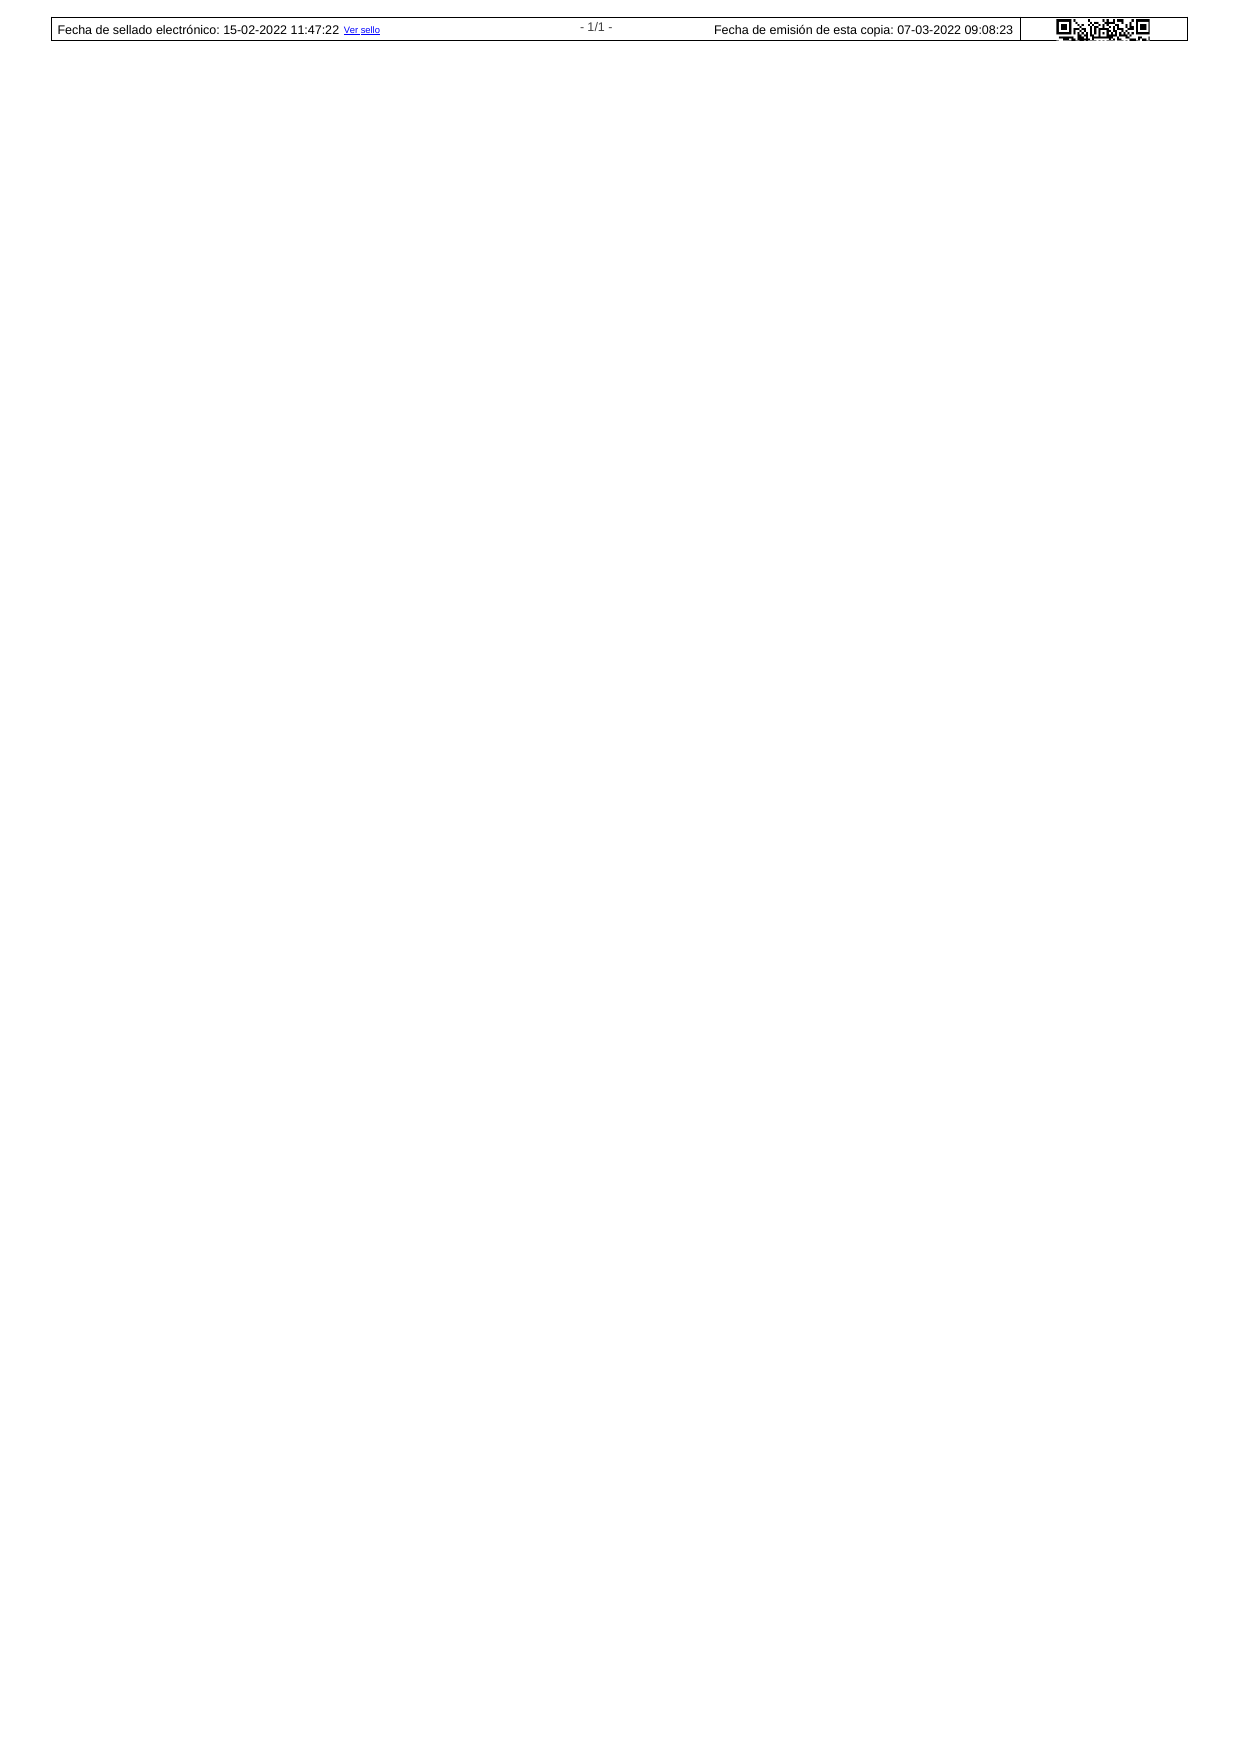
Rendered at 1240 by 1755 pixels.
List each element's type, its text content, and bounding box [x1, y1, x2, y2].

table_cell Fecha de sellado electrónico: 15-02-2022 11:47:22 Ver sello - 1/1 - Fecha de emisión de esta copia: 07-03-2022 09:08:23 [52, 18, 1020, 40]
picture [1056, 19, 1150, 41]
table_header [1021, 18, 1187, 40]
